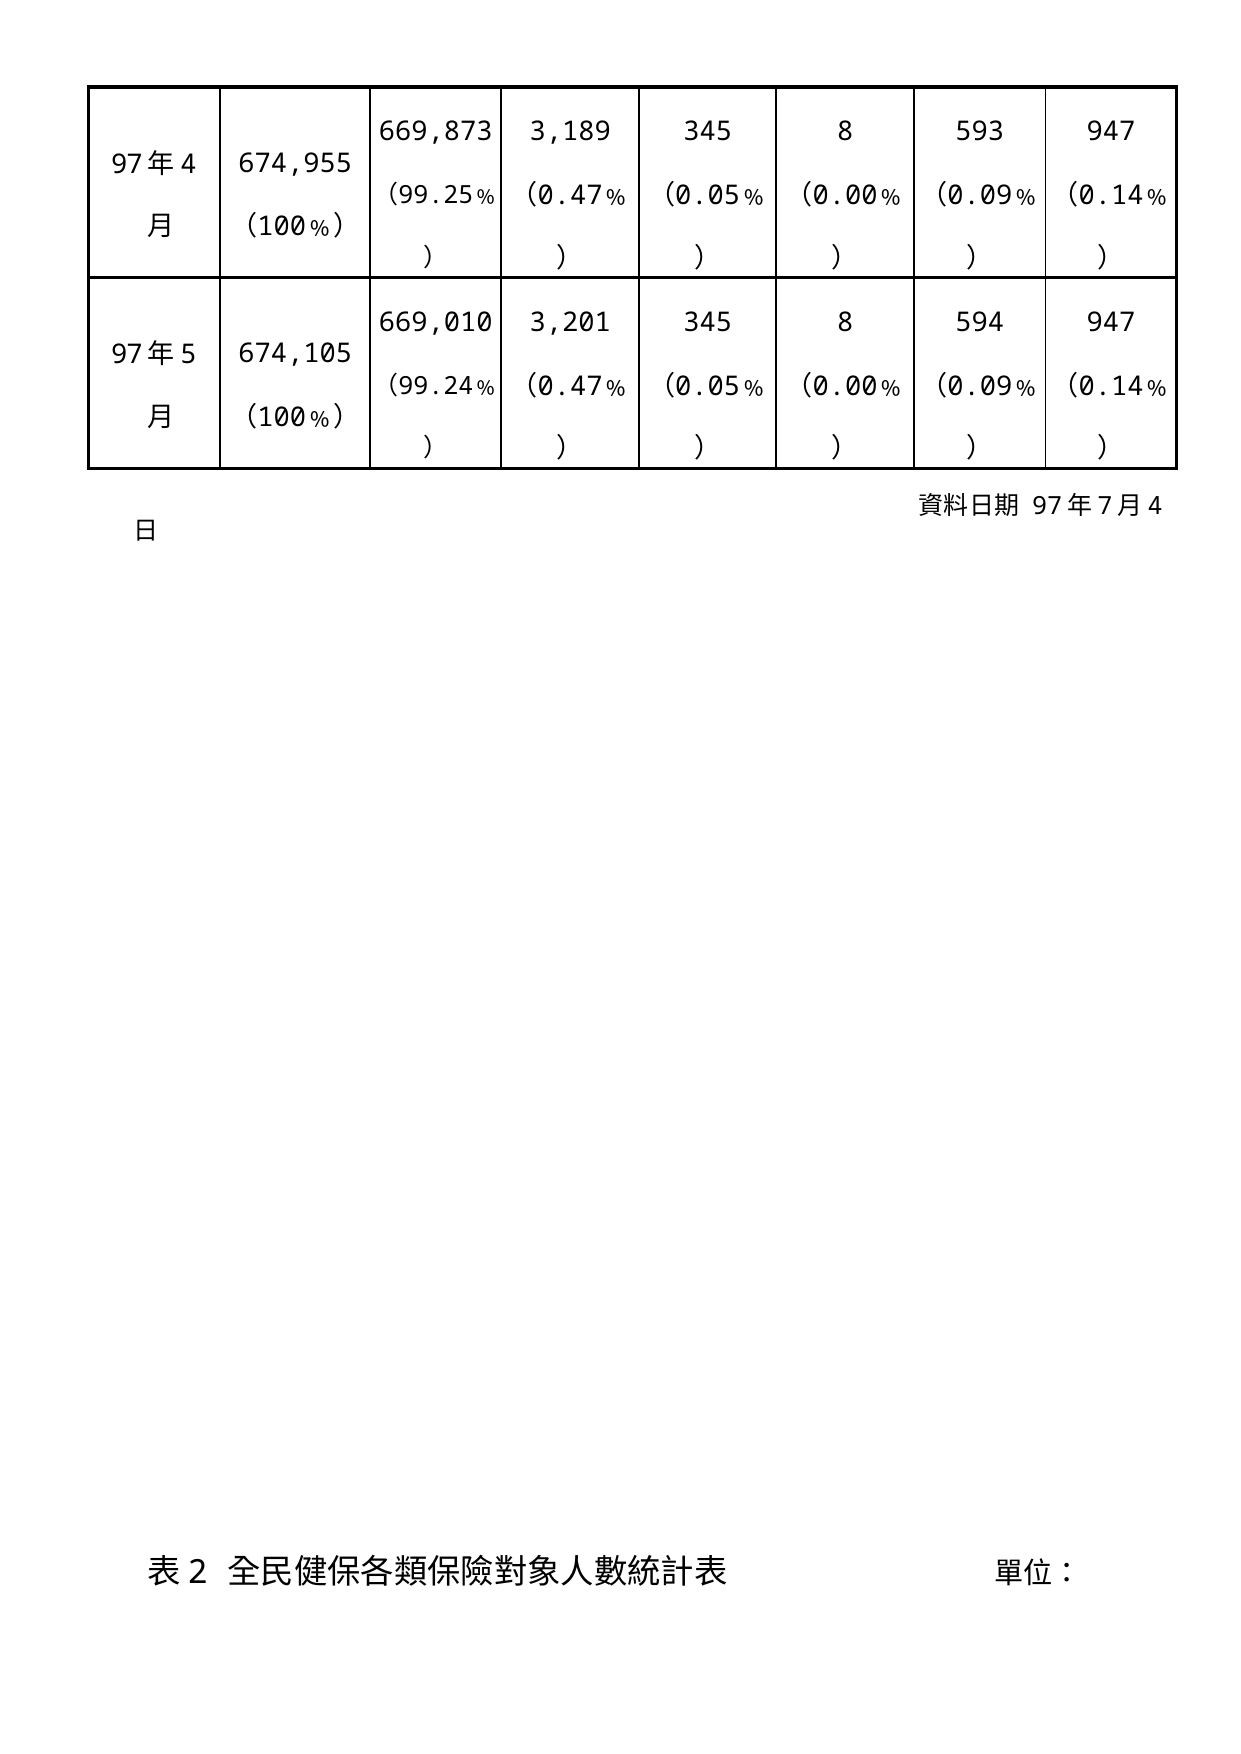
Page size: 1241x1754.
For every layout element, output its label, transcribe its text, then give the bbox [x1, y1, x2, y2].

table_cell 345 （0.05﹪） [640, 89, 775, 276]
table_cell 593 （0.09﹪） [915, 89, 1045, 276]
table_cell 97年5月 [90, 279, 219, 467]
table_cell 594 （0.09﹪） [915, 279, 1045, 467]
text 表2 全民健保各類保險對象人數統計表 單位： [147, 1528, 1107, 1590]
table_cell 669,010 （99.24﹪） [371, 279, 500, 467]
table_cell 947 （0.14﹪） [1046, 89, 1175, 276]
table_cell 947 （0.14﹪） [1046, 279, 1175, 467]
table_cell 674,955 （100﹪） [221, 89, 369, 276]
table_cell 97年4月 [90, 89, 219, 276]
table_cell 8 （0.00﹪） [777, 279, 913, 467]
table_cell 8 （0.00﹪） [777, 89, 913, 276]
table_cell 3,201 （0.47﹪） [502, 279, 638, 467]
table_cell 669,873 （99.25﹪） [371, 89, 500, 276]
text 資料日期 97年7月4日 [133, 495, 1162, 545]
table_cell 674,105 （100﹪） [221, 279, 369, 467]
table_cell 345 （0.05﹪） [640, 279, 775, 467]
table_cell 3,189 （0.47﹪） [502, 89, 638, 276]
